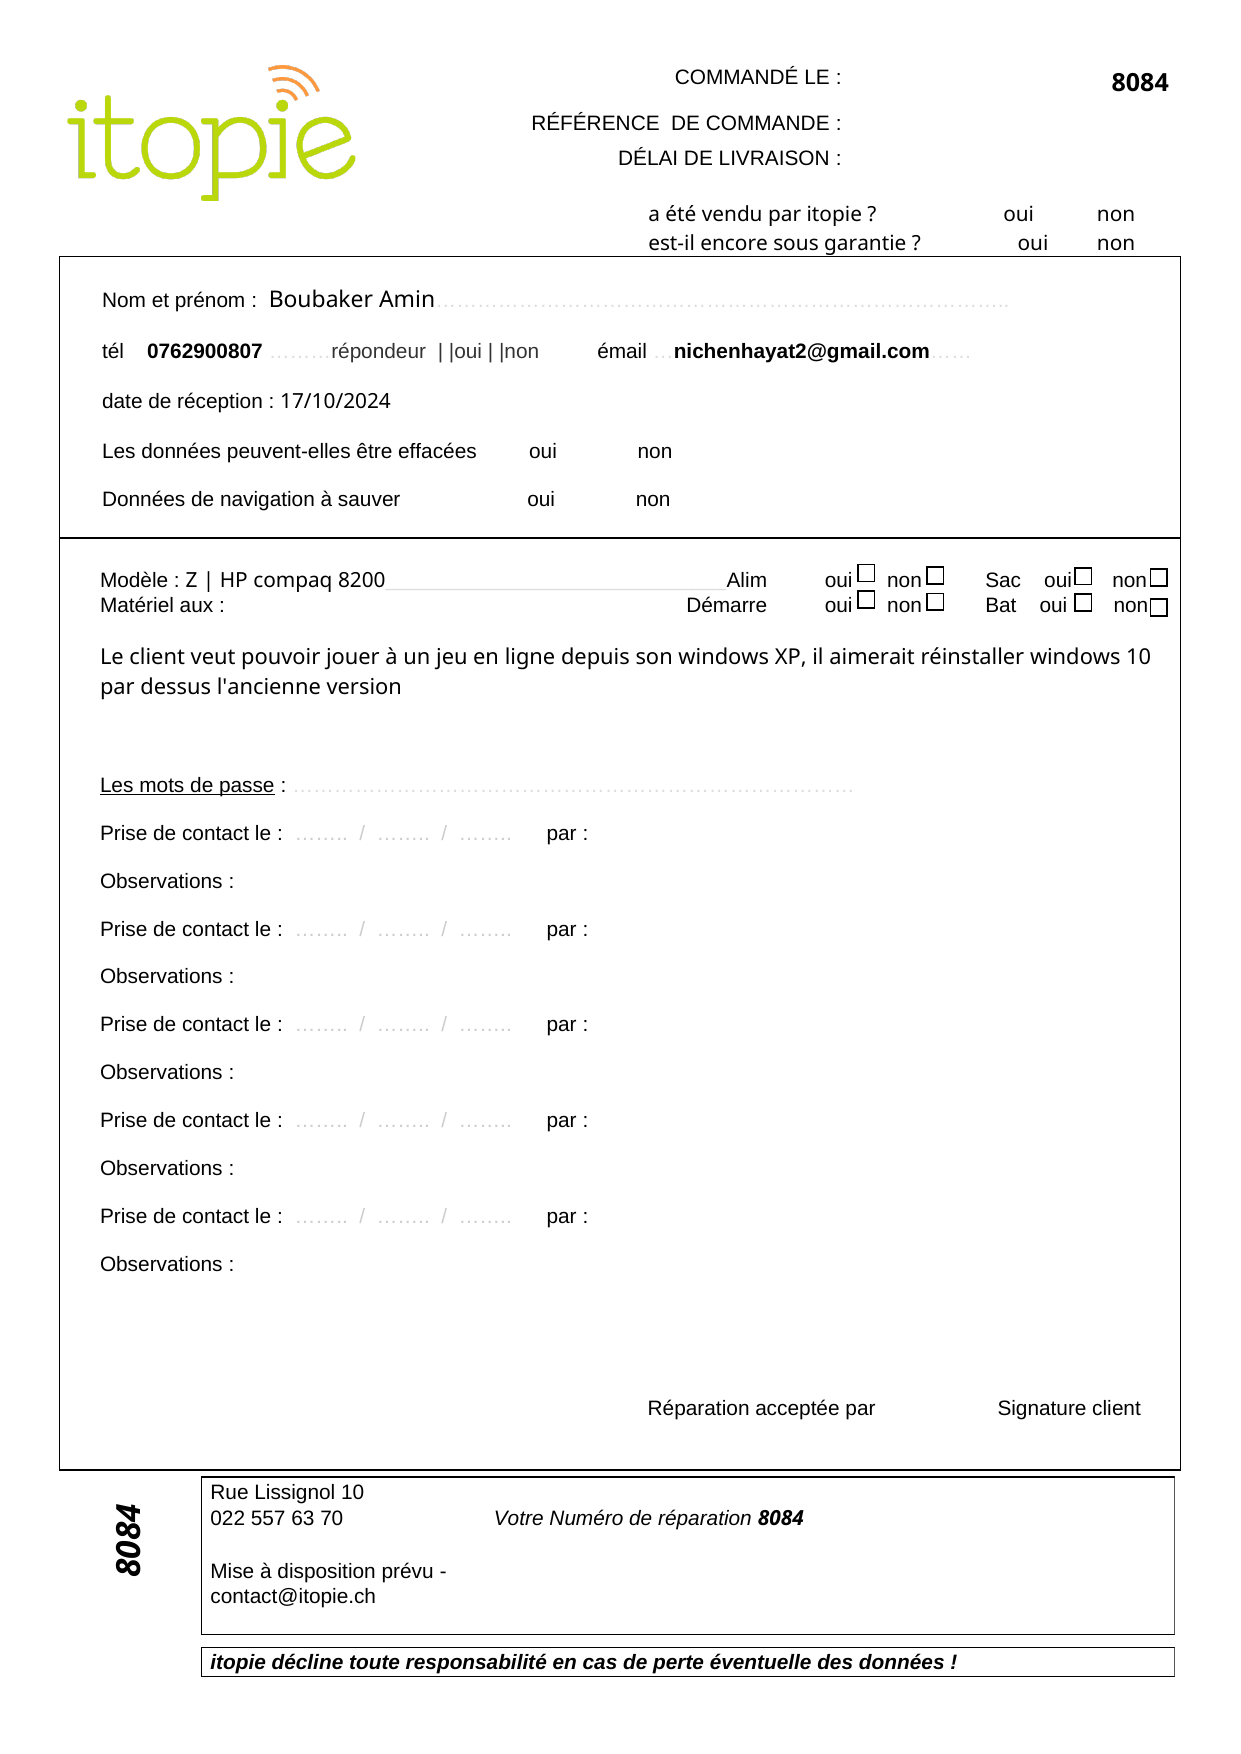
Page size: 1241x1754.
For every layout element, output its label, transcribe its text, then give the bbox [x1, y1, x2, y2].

table_cell [847, 105, 1180, 140]
table_cell [847, 140, 1180, 175]
text date de réception : 17/10/2024 [60, 383, 1180, 415]
text Modèle : Z | HP compaq 8200 Alim oui non Sac oui non [879, 562, 925, 590]
text Réparation acceptée par Signature client [60, 1392, 1180, 1419]
text Données de navigation à sauver oui non [60, 484, 1180, 511]
table_cell itopie décline toute responsabilité en cas de perte éventuelle des données ! [195, 1641, 1180, 1683]
text est-il encore sous garantie ? oui non [59, 228, 1181, 256]
text Observations : [60, 961, 1180, 988]
text Prise de contact le : …….. / …….. / …….. par : [60, 1105, 1180, 1132]
table_header Rue Lissignol 10 022 557 63 70 Votre Numéro de réparation 8084 Mise à disposition prévu - contact@itopie.ch [195, 1471, 1180, 1641]
text tél 0762900807 ………répondeur | |oui | |non émail …nichenhayat2@gmail.com…… [60, 335, 1180, 362]
text Observations : [60, 1249, 1180, 1276]
text Modèle : Z | HP compaq 8200 Alim oui non Sac oui non [948, 562, 1180, 590]
text Prise de contact le : …….. / …….. / …….. par : [60, 1009, 1180, 1036]
text a été vendu par itopie ? oui non [59, 199, 1181, 228]
text Modèle : Z | HP compaq 8200 Alim oui non Sac oui non [60, 562, 856, 590]
text Matériel aux : Démarre oui non Bat oui non [60, 590, 1180, 617]
text Observations : [60, 865, 1180, 892]
table_header COMMANDÉ LE : [490, 59, 847, 104]
table_cell RÉFÉRENCE DE COMMANDE : [490, 105, 847, 140]
text Observations : [60, 1153, 1180, 1180]
text Nom et prénom : Boubaker Amin……………………………………………………………………….. [60, 280, 1180, 314]
text Prise de contact le : …….. / …….. / …….. par : [60, 817, 1180, 844]
text Observations : [60, 1057, 1180, 1084]
text Le client veut pouvoir jouer à un jeu en ligne depuis son windows XP, il aimerait réinstaller windows 10 par dessus l'ancienne version [60, 638, 1180, 701]
table_header 8084 [847, 59, 1180, 104]
text Prise de contact le : …….. / …….. / …….. par : [60, 1201, 1180, 1228]
picture [67, 65, 356, 201]
text Les mots de passe : ……………………………………………………………………… [60, 769, 1180, 797]
text Les données peuvent-elles être effacées oui non [60, 436, 1180, 463]
text Prise de contact le : …….. / …….. / …….. par : [60, 913, 1180, 940]
table_cell DÉLAI DE LIVRAISON : [490, 140, 847, 175]
table_header 8084 [59, 1471, 195, 1683]
